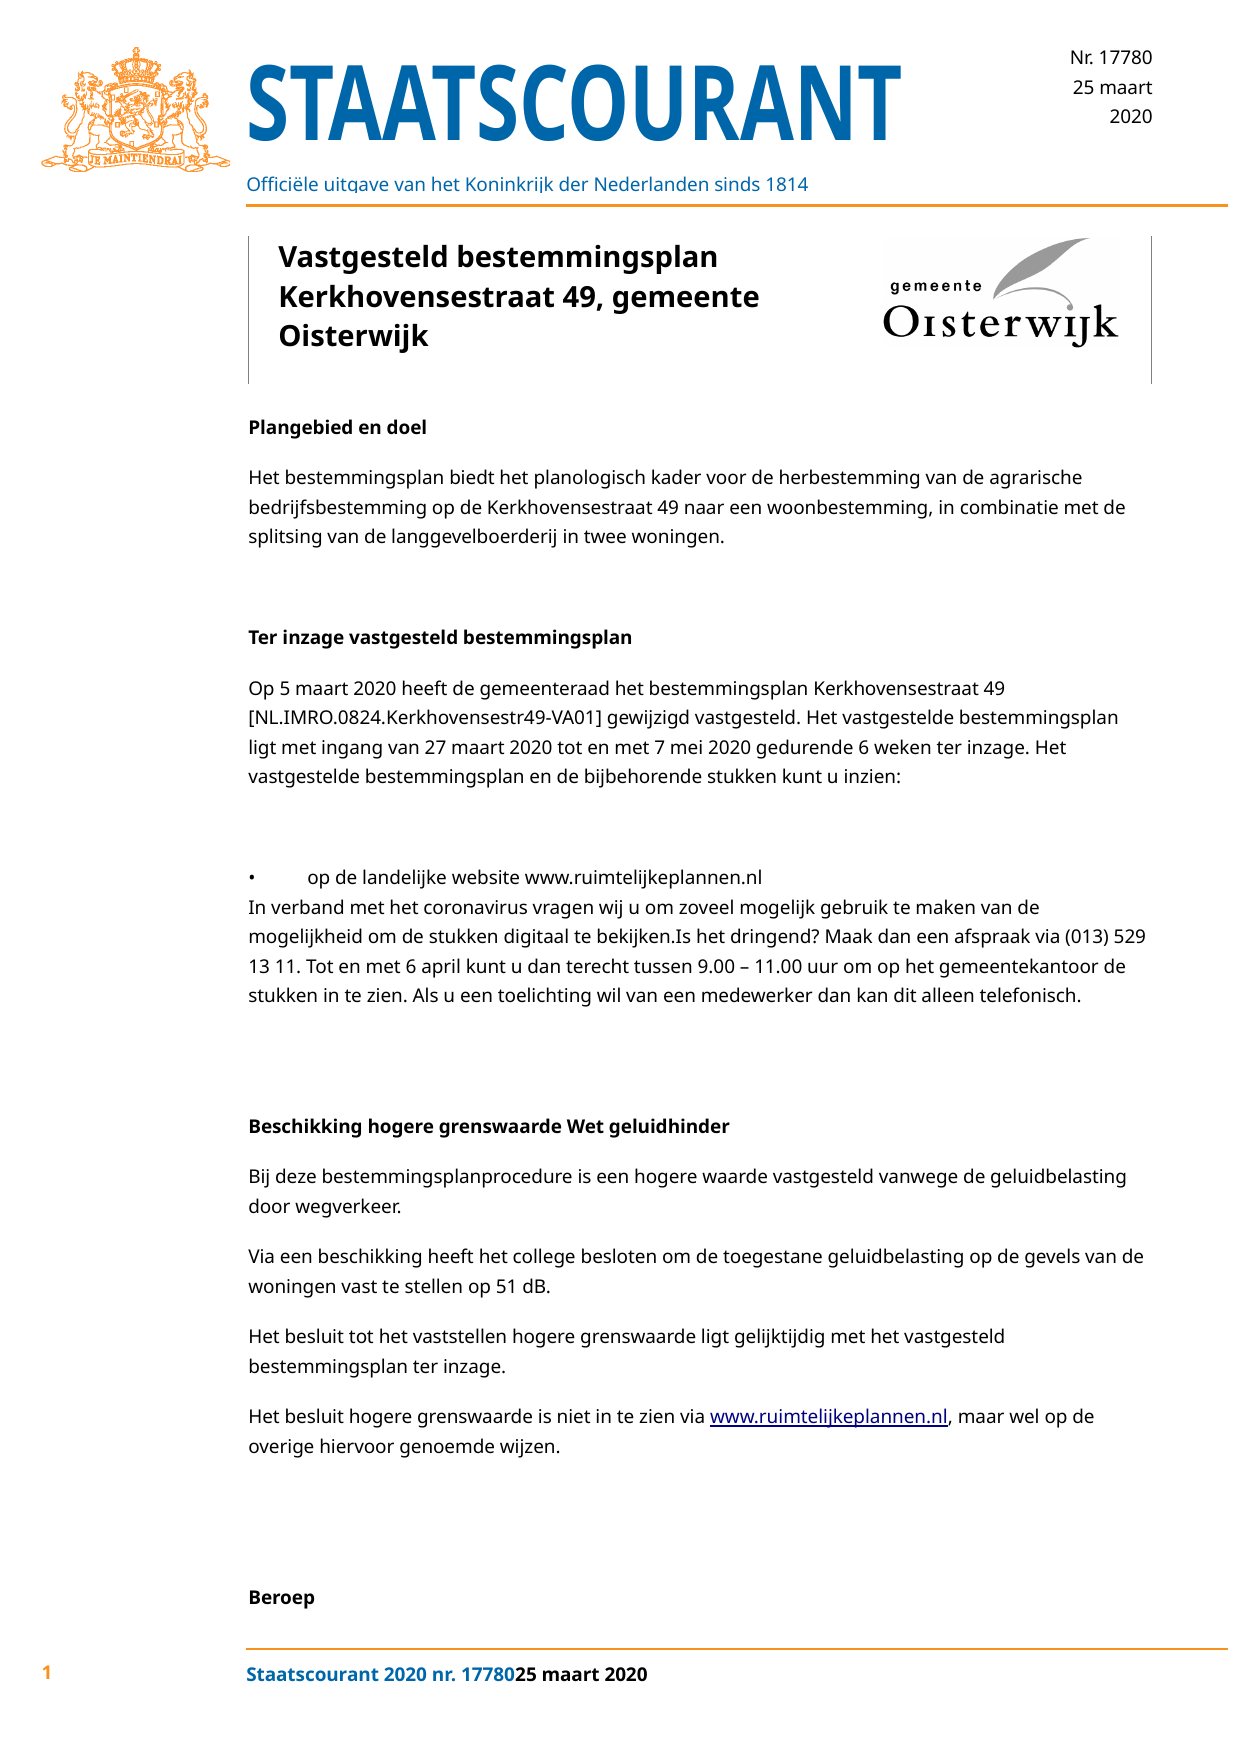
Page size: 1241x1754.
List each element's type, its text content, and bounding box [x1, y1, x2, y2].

text Beschikking hogere grenswaarde Wet geluidhinder [248, 1113, 1152, 1139]
text Bij deze bestemmingsplanprocedure is een hogere waarde vastgesteld vanwege de geluidbelasting door wegverkeer. [248, 1163, 1152, 1219]
text Beroep [248, 1584, 1152, 1610]
text Het bestemmingsplan biedt het planologisch kader voor de herbestemming van de agrarische bedrijfsbestemming op de Kerkhovensestraat 49 naar een woonbestemming, in combinatie met de splitsing van de langgevelboerderij in twee woningen. [248, 464, 1152, 549]
text Op 5 maart 2020 heeft de gemeenteraad het bestemmingsplan Kerkhovensestraat 49 [NL.IMRO.0824.Kerkhovensestr49-VA01] gewijzigd vastgesteld. Het vastgestelde bestemmingsplan ligt met ingang van 27 maart 2020 tot en met 7 mei 2020 gedurende 6 weken ter inzage. Het vastgestelde bestemmingsplan en de bijbehorende stukken kunt u inzien: [248, 675, 1152, 789]
text In verband met het coronavirus vragen wij u om zoveel mogelijk gebruik te maken van de mogelijkheid om de stukken digitaal te bekijken.Is het dringend? Maak dan een afspraak via (013) 529 13 11. Tot en met 6 april kunt u dan terecht tussen 9.00 – 11.00 uur om op het gemeentekantoor de stukken in te zien. Als u een toelichting wil van een medewerker dan kan dit alleen telefonisch. [248, 894, 1152, 1008]
picture [41, 47, 231, 172]
text Via een beschikking heeft het college besloten om de toegestane geluidbelasting op de gevels van de woningen vast te stellen op 51 dB. [248, 1243, 1152, 1299]
table_header [850, 236, 1151, 384]
picture [882, 236, 1119, 348]
list op de landelijke website www.ruimtelijkeplannen.nl [248, 864, 1152, 890]
text Het besluit hogere grenswaarde is niet in te zien via www.ruimtelijkeplannen.nl, maar wel op de overige hiervoor genoemde wijzen. [248, 1403, 1152, 1459]
text Ter inzage vastgesteld bestemmingsplan [248, 624, 1152, 650]
text Het besluit tot het vaststellen hogere grenswaarde ligt gelijktijdig met het vastgesteld bestemmingsplan ter inzage. [248, 1323, 1152, 1379]
text Plangebied en doel [248, 414, 1152, 440]
table_header Vastgesteld bestemmingsplan Kerkhovensestraat 49, gemeente Oisterwijk [249, 236, 850, 384]
